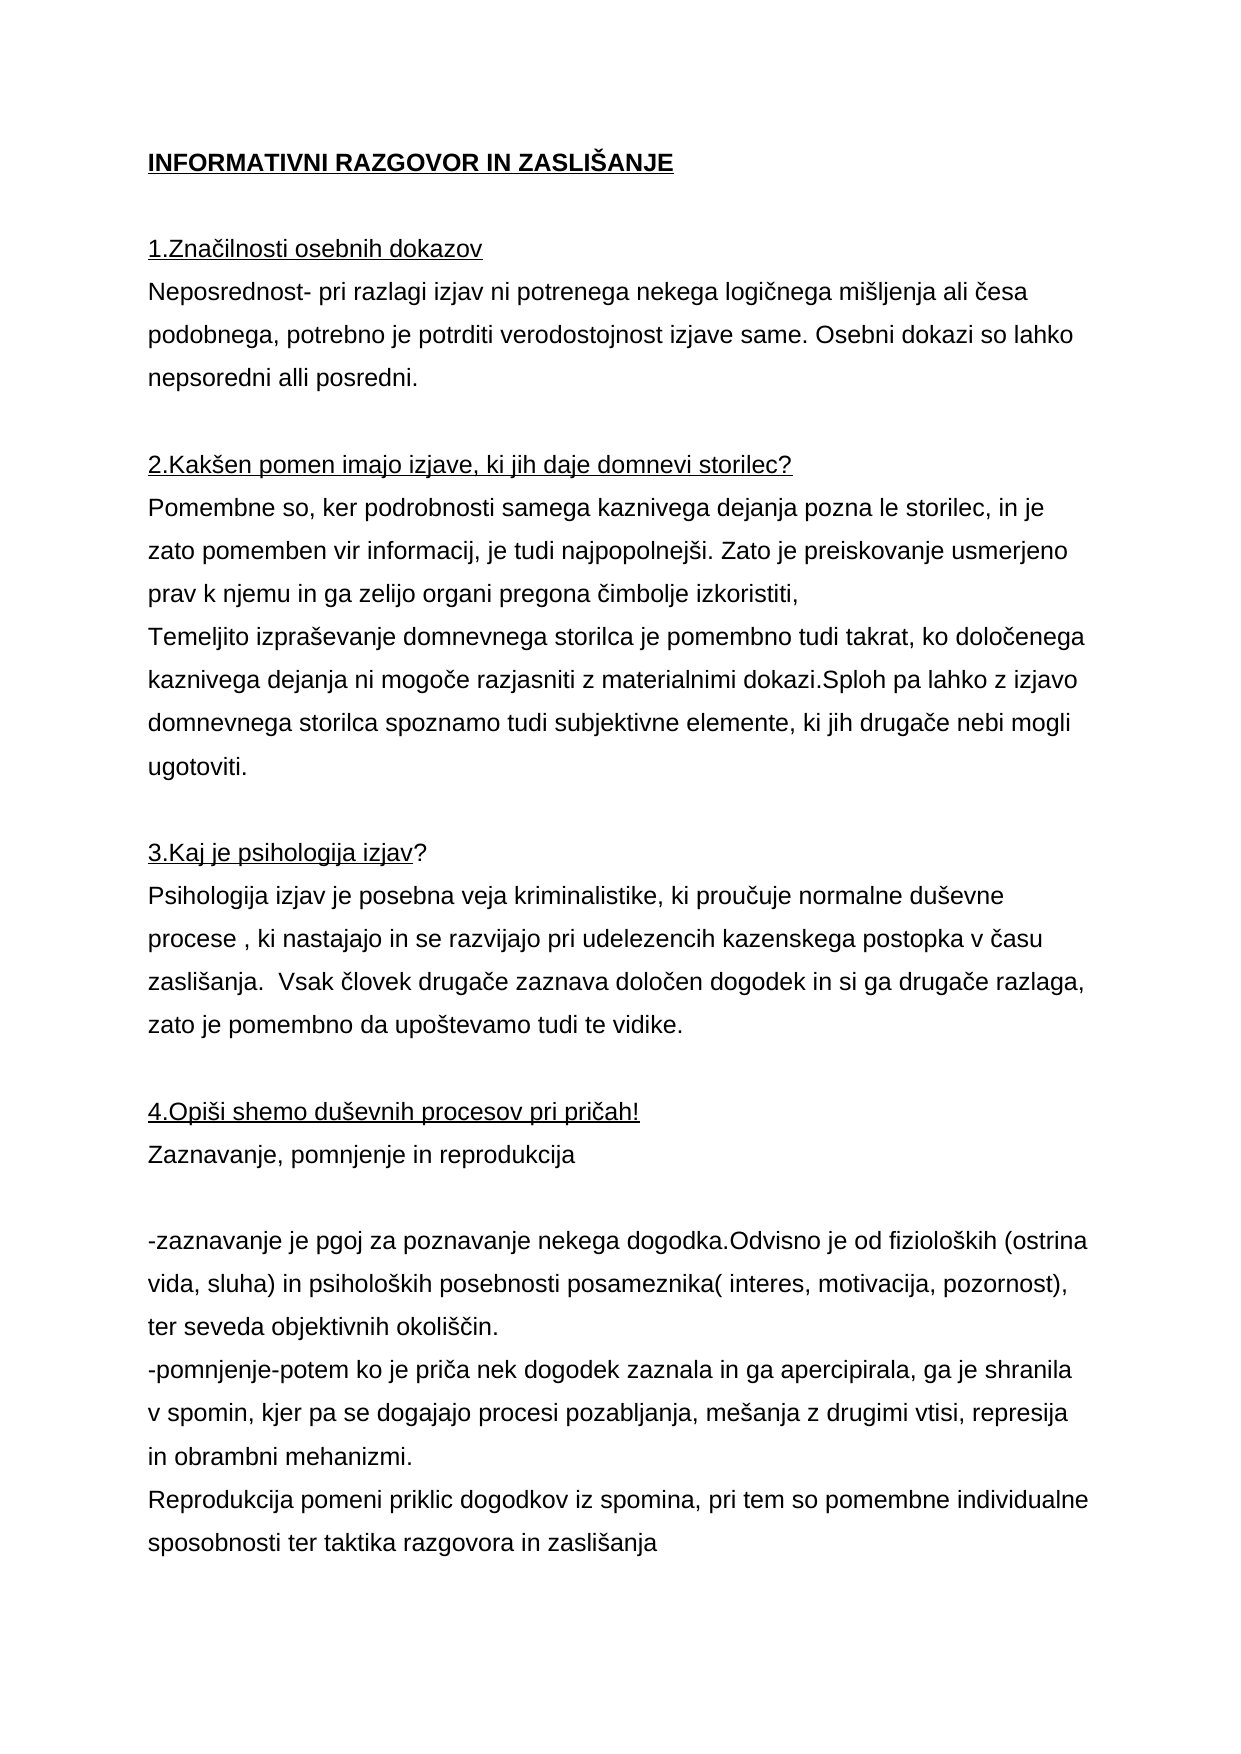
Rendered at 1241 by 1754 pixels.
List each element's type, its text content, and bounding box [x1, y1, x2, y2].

text Reprodukcija pomeni priklic dogodkov iz spomina, pri tem so pomembne individualne sposobnosti ter taktika razgovora in zaslišanja [148, 1484, 1092, 1556]
text Zaznavanje, pomnjenje in reprodukcija [148, 1139, 1092, 1168]
text -pomnjenje-potem ko je priča nek dogodek zaznala in ga apercipirala, ga je shranila v spomin, kjer pa se dogajajo procesi pozabljanja, mešanja z drugimi vtisi, represija in obrambni mehanizmi. [148, 1355, 1092, 1470]
text -zaznavanje je pgoj za poznavanje nekega dogodka.Odvisno je od fizioloških (ostrina vida, sluha) in psiholoških posebnosti posameznika( interes, motivacija, pozornost), ter seveda objektivnih okoliščin. [148, 1226, 1092, 1341]
text INFORMATIVNI RAZGOVOR IN ZASLIŠANJE [148, 148, 1092, 176]
text Pomembne so, ker podrobnosti samega kaznivega dejanja pozna le storilec, in je zato pomemben vir informacij, je tudi najpopolnejši. Zato je preiskovanje usmerjeno prav k njemu in ga zelijo organi pregona čimbolje izkoristiti, [148, 493, 1092, 608]
text 3.Kaj je psihologija izjav? [148, 838, 1092, 866]
text 4.Opiši shemo duševnih procesov pri pričah! [148, 1096, 1092, 1125]
text 1.Značilnosti osebnih dokazov [148, 234, 1092, 263]
text Temeljito izpraševanje domnevnega storilca je pomembno tudi takrat, ko določenega kaznivega dejanja ni mogoče razjasniti z materialnimi dokazi.Sploh pa lahko z izjavo domnevnega storilca spoznamo tudi subjektivne elemente, ki jih drugače nebi mogli ugotoviti. [148, 622, 1092, 780]
text Neposrednost- pri razlagi izjav ni potrenega nekega logičnega mišljenja ali česa podobnega, potrebno je potrditi verodostojnost izjave same. Osebni dokazi so lahko nepsoredni alli posredni. [148, 277, 1092, 392]
text Psihologija izjav je posebna veja kriminalistike, ki proučuje normalne duševne procese , ki nastajajo in se razvijajo pri udelezencih kazenskega postopka v času zaslišanja. Vsak človek drugače zaznava določen dogodek in si ga drugače razlaga, zato je pomembno da upoštevamo tudi te vidike. [148, 881, 1092, 1039]
text 2.Kakšen pomen imajo izjave, ki jih daje domnevi storilec? [148, 449, 1092, 478]
